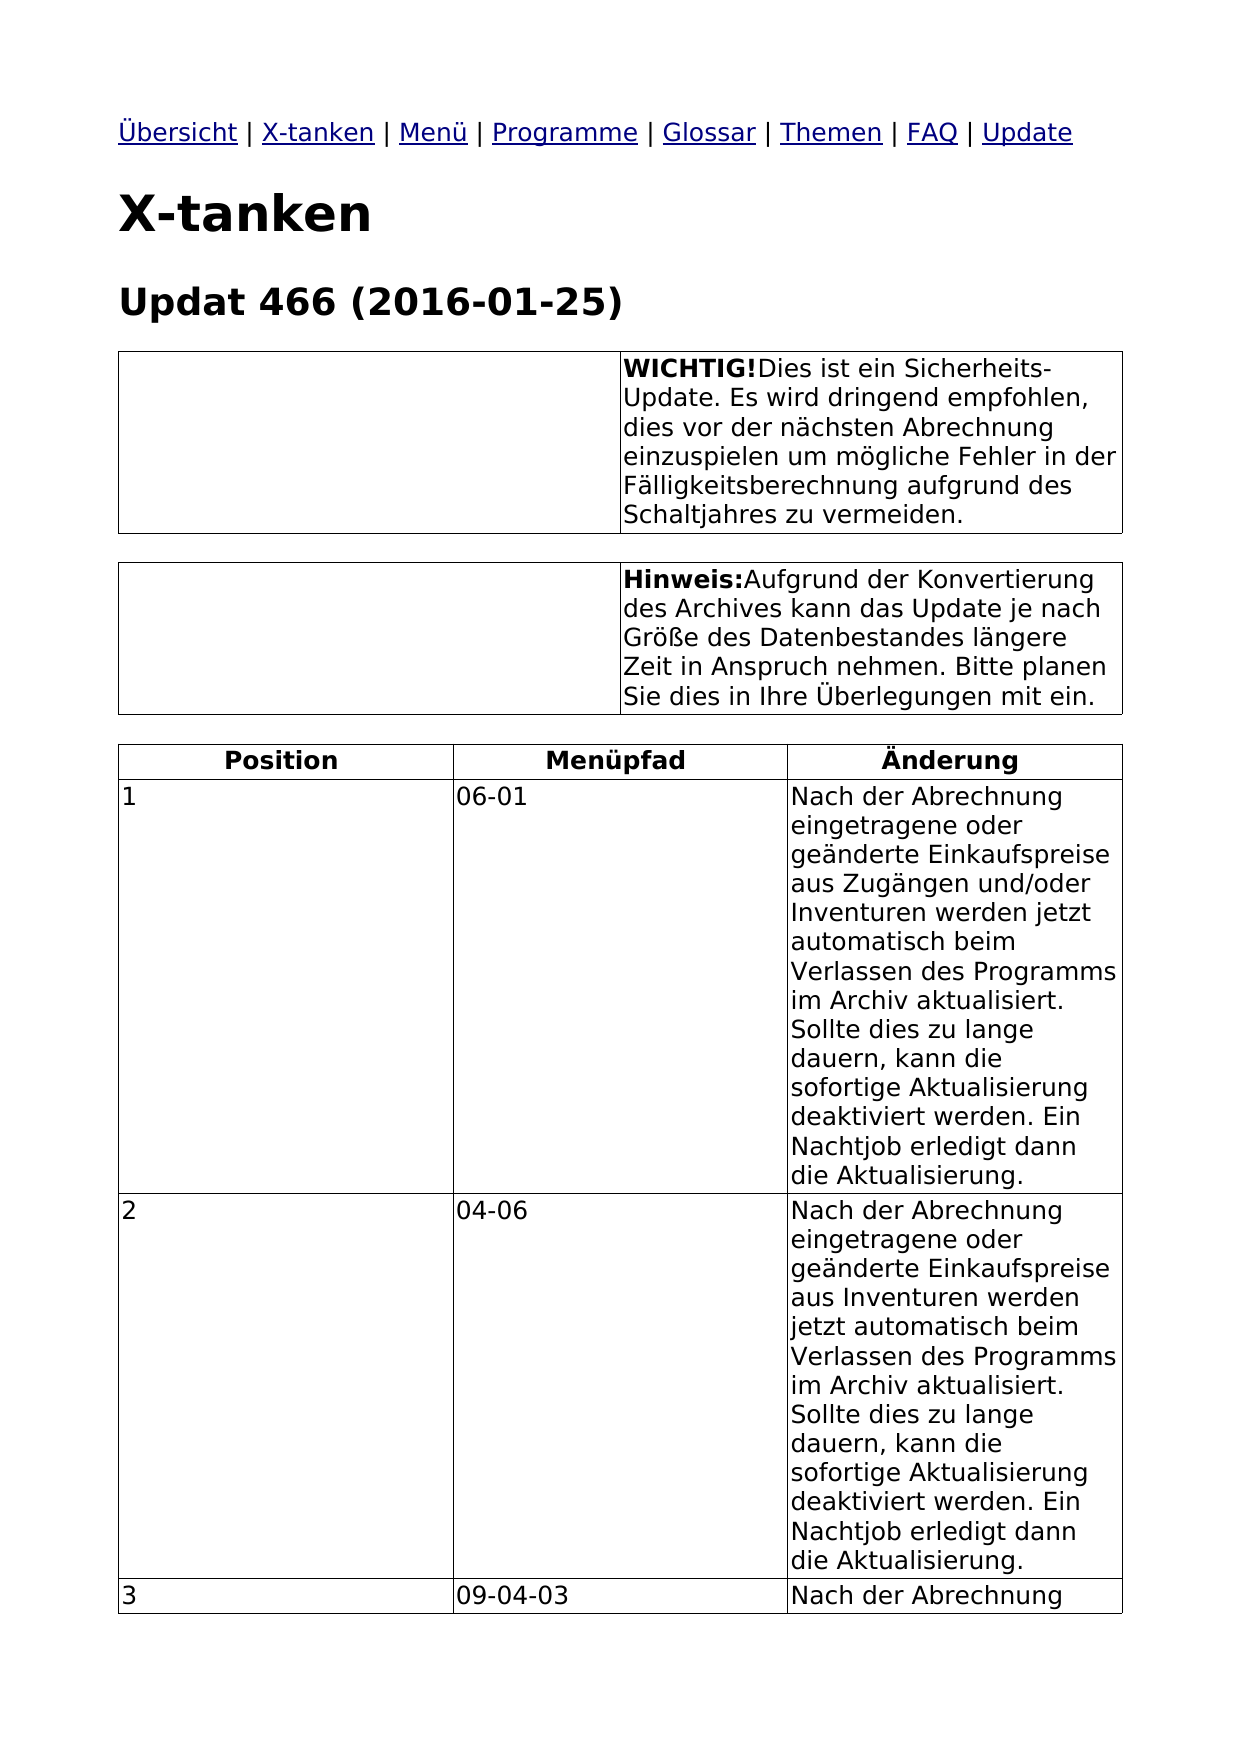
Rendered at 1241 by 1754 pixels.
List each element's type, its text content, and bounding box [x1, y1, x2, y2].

table_cell 06-01 [454, 780, 787, 1193]
table_cell 2 [119, 1194, 453, 1578]
table_header [119, 352, 620, 532]
table_header WICHTIG!Dies ist ein Sicherheits-Update. Es wird dringend empfohlen, dies vor der nächsten Abrechnung einzuspielen um mögliche Fehler in der Fälligkeitsberechnung aufgrund des Schaltjahres zu vermeiden. [621, 352, 1122, 532]
table_cell 1 [119, 780, 453, 1193]
table_header Hinweis:Aufgrund der Konvertierung des Archives kann das Update je nach Größe des Datenbestandes längere Zeit in Anspruch nehmen. Bitte planen Sie dies in Ihre Überlegungen mit ein. [621, 563, 1122, 714]
table_cell 09-04-03 [454, 1579, 787, 1613]
subtitle X-tanken [118, 185, 1122, 243]
table_header Menüpfad [454, 745, 787, 779]
table_header [119, 563, 620, 714]
subtitle Updat 466 (2016-01-25) [118, 281, 1122, 324]
table_cell Nach der Abrechnung eingetragene oder geänderte Einkaufspreise aus Zugängen und/oder Inventuren werden jetzt automatisch beim Verlassen des Programms im Archiv aktualisiert. Sollte dies zu lange dauern, kann die sofortige Aktualisierung deaktiviert werden. Ein Nachtjob erledigt dann die Aktualisierung. [788, 780, 1122, 1193]
table_cell Nach der Abrechnung [788, 1579, 1122, 1613]
text Übersicht | X-tanken | Menü | Programme | Glossar | Themen | FAQ | Update [118, 118, 1122, 147]
table_header Änderung [788, 745, 1122, 779]
table_cell Nach der Abrechnung eingetragene oder geänderte Einkaufspreise aus Inventuren werden jetzt automatisch beim Verlassen des Programms im Archiv aktualisiert. Sollte dies zu lange dauern, kann die sofortige Aktualisierung deaktiviert werden. Ein Nachtjob erledigt dann die Aktualisierung. [788, 1194, 1122, 1578]
table_header Position [119, 745, 453, 779]
table_cell 3 [119, 1579, 453, 1613]
table_cell 04-06 [454, 1194, 787, 1578]
